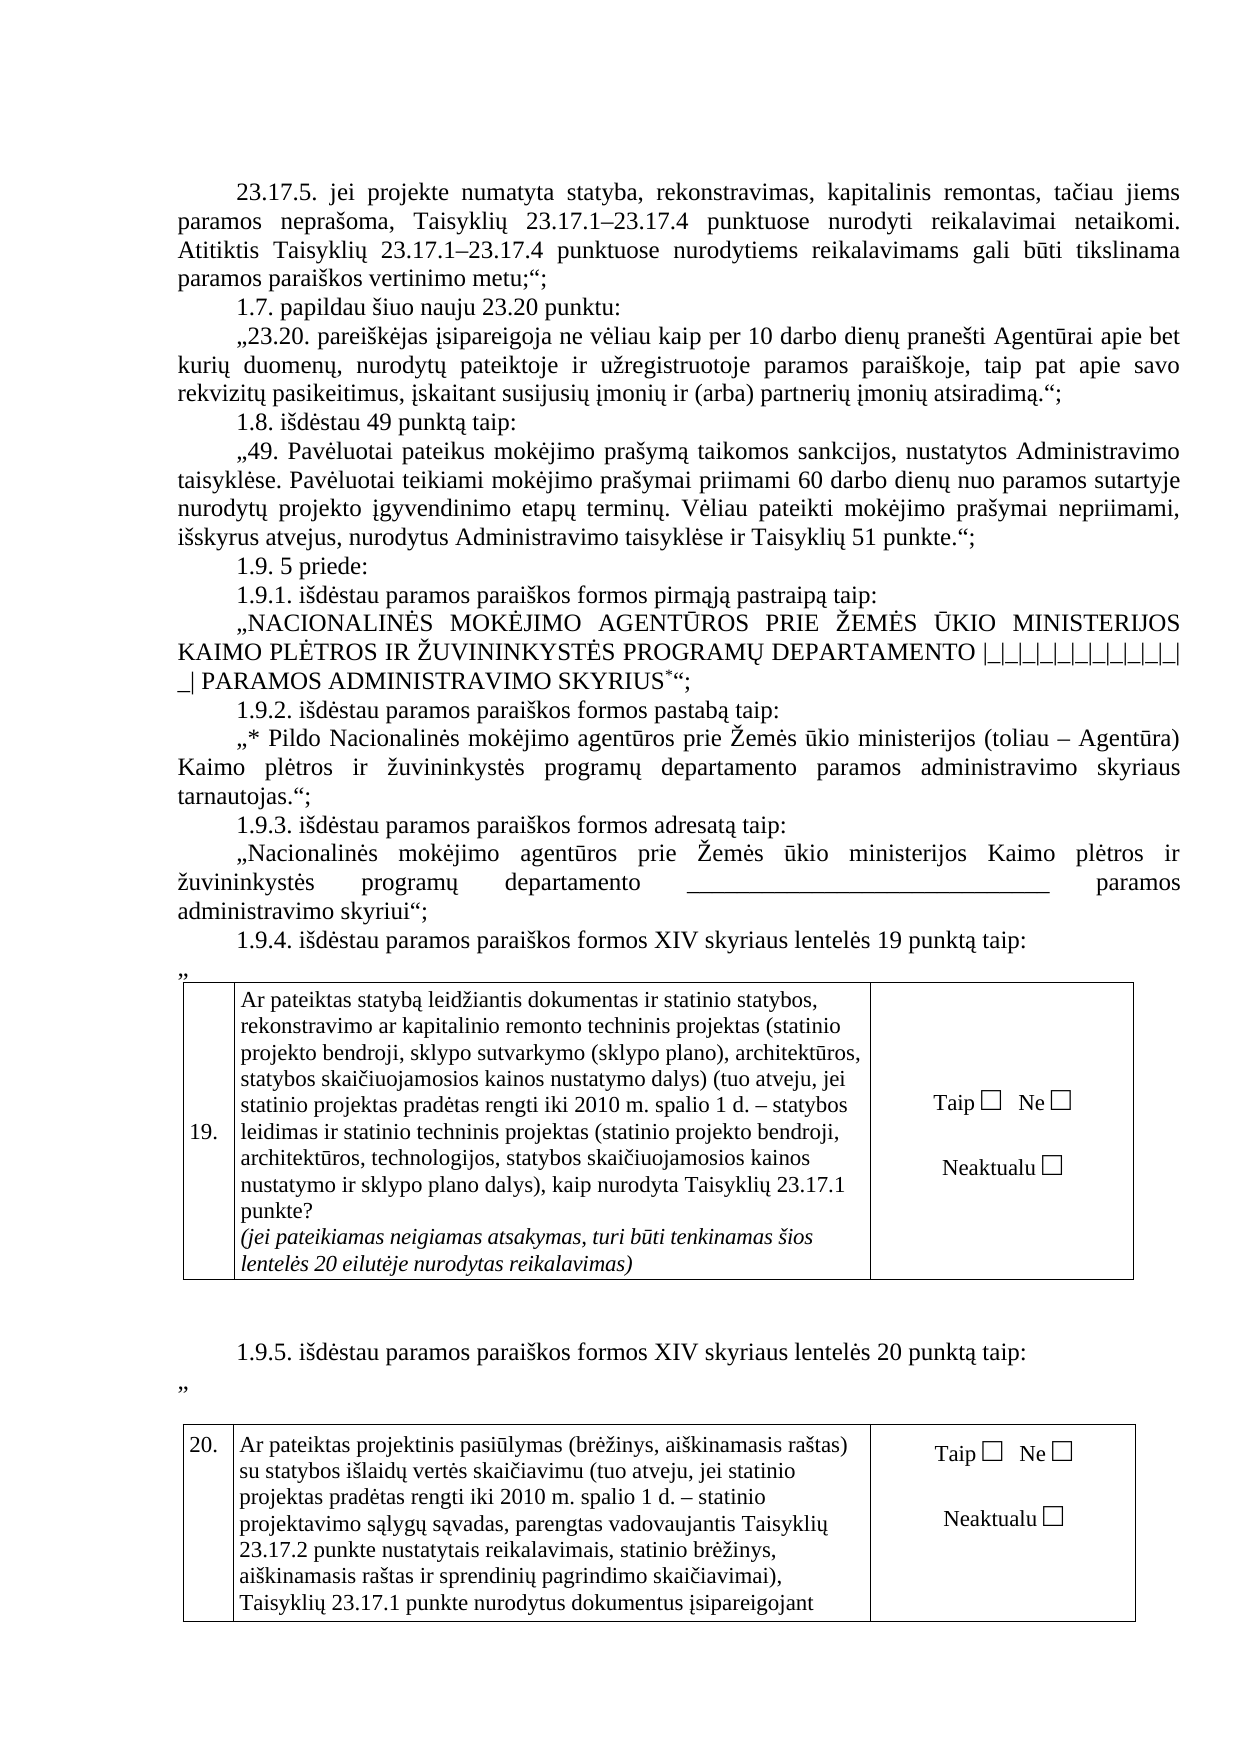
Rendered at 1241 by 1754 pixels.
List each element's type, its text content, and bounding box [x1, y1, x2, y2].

text „nacionalinės mokėjimo agentūros prie žemės ūkio ministerijos kaimo plėtros ir žuvininkystės programų departamento |_|_|_|_|_|_|_|_|_|_|_|_| paramos administravimo skyrius*“; [177, 608, 1181, 695]
text 1.9.2. išdėstau paramos paraiškos formos pastabą taip: [177, 695, 1181, 723]
text „23.20. pareiškėjas įsipareigoja ne vėliau kaip per 10 darbo dienų pranešti Agentūrai apie bet kurių duomenų, nurodytų pateiktoje ir užregistruotoje paramos paraiškoje, taip pat apie savo rekvizitų pasikeitimus, įskaitant susijusių įmonių ir (arba) partnerių įmonių atsiradimą.“; [177, 321, 1181, 407]
table_header Taip □ Ne □ Neaktualu □ [871, 983, 1133, 1279]
table_header Ar pateiktas statybą leidžiantis dokumentas ir statinio statybos, rekonstravimo ar kapitalinio remonto techninis projektas (statinio projekto bendroji, sklypo sutvarkymo (sklypo plano), architektūros, statybos skaičiuojamosios kainos nustatymo dalys) (tuo atveju, jei statinio projektas pradėtas rengti iki 2010 m. spalio 1 d. – statybos leidimas ir statinio techninis projektas (statinio projekto bendroji, architektūros, technologijos, statybos skaičiuojamosios kainos nustatymo ir sklypo plano dalys), kaip nurodyta Taisyklių 23.17.1 punkte? (jei pateikiamas neigiamas atsakymas, turi būti tenkinamas šios lentelės 20 eilutėje nurodytas reikalavimas) [235, 983, 870, 1279]
table_header 20. [184, 1425, 233, 1621]
text „49. Pavėluotai pateikus mokėjimo prašymą taikomos sankcijos, nustatytos Administravimo taisyklėse. Pavėluotai teikiami mokėjimo prašymai priimami 60 darbo dienų nuo paramos sutartyje nurodytų projekto įgyvendinimo etapų terminų. Vėliau pateikti mokėjimo prašymai nepriimami, išskyrus atvejus, nurodytus Administravimo taisyklėse ir Taisyklių 51 punkte.“; [177, 436, 1181, 551]
text 1.9. 5 priede: [177, 551, 1181, 580]
text 23.17.5. jei projekte numatyta statyba, rekonstravimas, kapitalinis remontas, tačiau jiems paramos neprašoma, Taisyklių 23.17.1–23.17.4 punktuose nurodyti reikalavimai netaikomi. Atitiktis Taisyklių 23.17.1–23.17.4 punktuose nurodytiems reikalavimams gali būti tikslinama paramos paraiškos vertinimo metu;“; [177, 177, 1181, 292]
text 1.9.4. išdėstau paramos paraiškos formos XIV skyriaus lentelės 19 punktą taip: [177, 925, 1181, 953]
text „ [177, 1366, 1181, 1395]
text „Nacionalinės mokėjimo agentūros prie Žemės ūkio ministerijos Kaimo plėtros ir žuvininkystės programų departamento _____________________________ paramos administravimo skyriui“; [177, 838, 1181, 925]
table_header Ar pateiktas projektinis pasiūlymas (brėžinys, aiškinamasis raštas) su statybos išlaidų vertės skaičiavimu (tuo atveju, jei statinio projektas pradėtas rengti iki 2010 m. spalio 1 d. – statinio projektavimo sąlygų sąvadas, parengtas vadovaujantis Taisyklių 23.17.2 punkte nustatytais reikalavimais, statinio brėžinys, aiškinamasis raštas ir sprendinių pagrindimo skaičiavimai), Taisyklių 23.17.1 punkte nurodytus dokumentus įsipareigojant [234, 1425, 870, 1621]
table_header Taip □ Ne □ Neaktualu □ [871, 1425, 1135, 1621]
text 1.9.5. išdėstau paramos paraiškos formos XIV skyriaus lentelės 20 punktą taip: [177, 1337, 1181, 1366]
table_header 19. [184, 983, 234, 1279]
text 1.9.3. išdėstau paramos paraiškos formos adresatą taip: [177, 810, 1181, 838]
text 1.9.1. išdėstau paramos paraiškos formos pirmąją pastraipą taip: [177, 580, 1181, 608]
text 1.7. papildau šiuo nauju 23.20 punktu: [177, 292, 1181, 321]
text 1.8. išdėstau 49 punktą taip: [177, 407, 1181, 436]
text „* Pildo Nacionalinės mokėjimo agentūros prie Žemės ūkio ministerijos (toliau – Agentūra) Kaimo plėtros ir žuvininkystės programų departamento paramos administravimo skyriaus tarnautojas.“; [177, 723, 1181, 810]
text „ [177, 953, 1181, 982]
